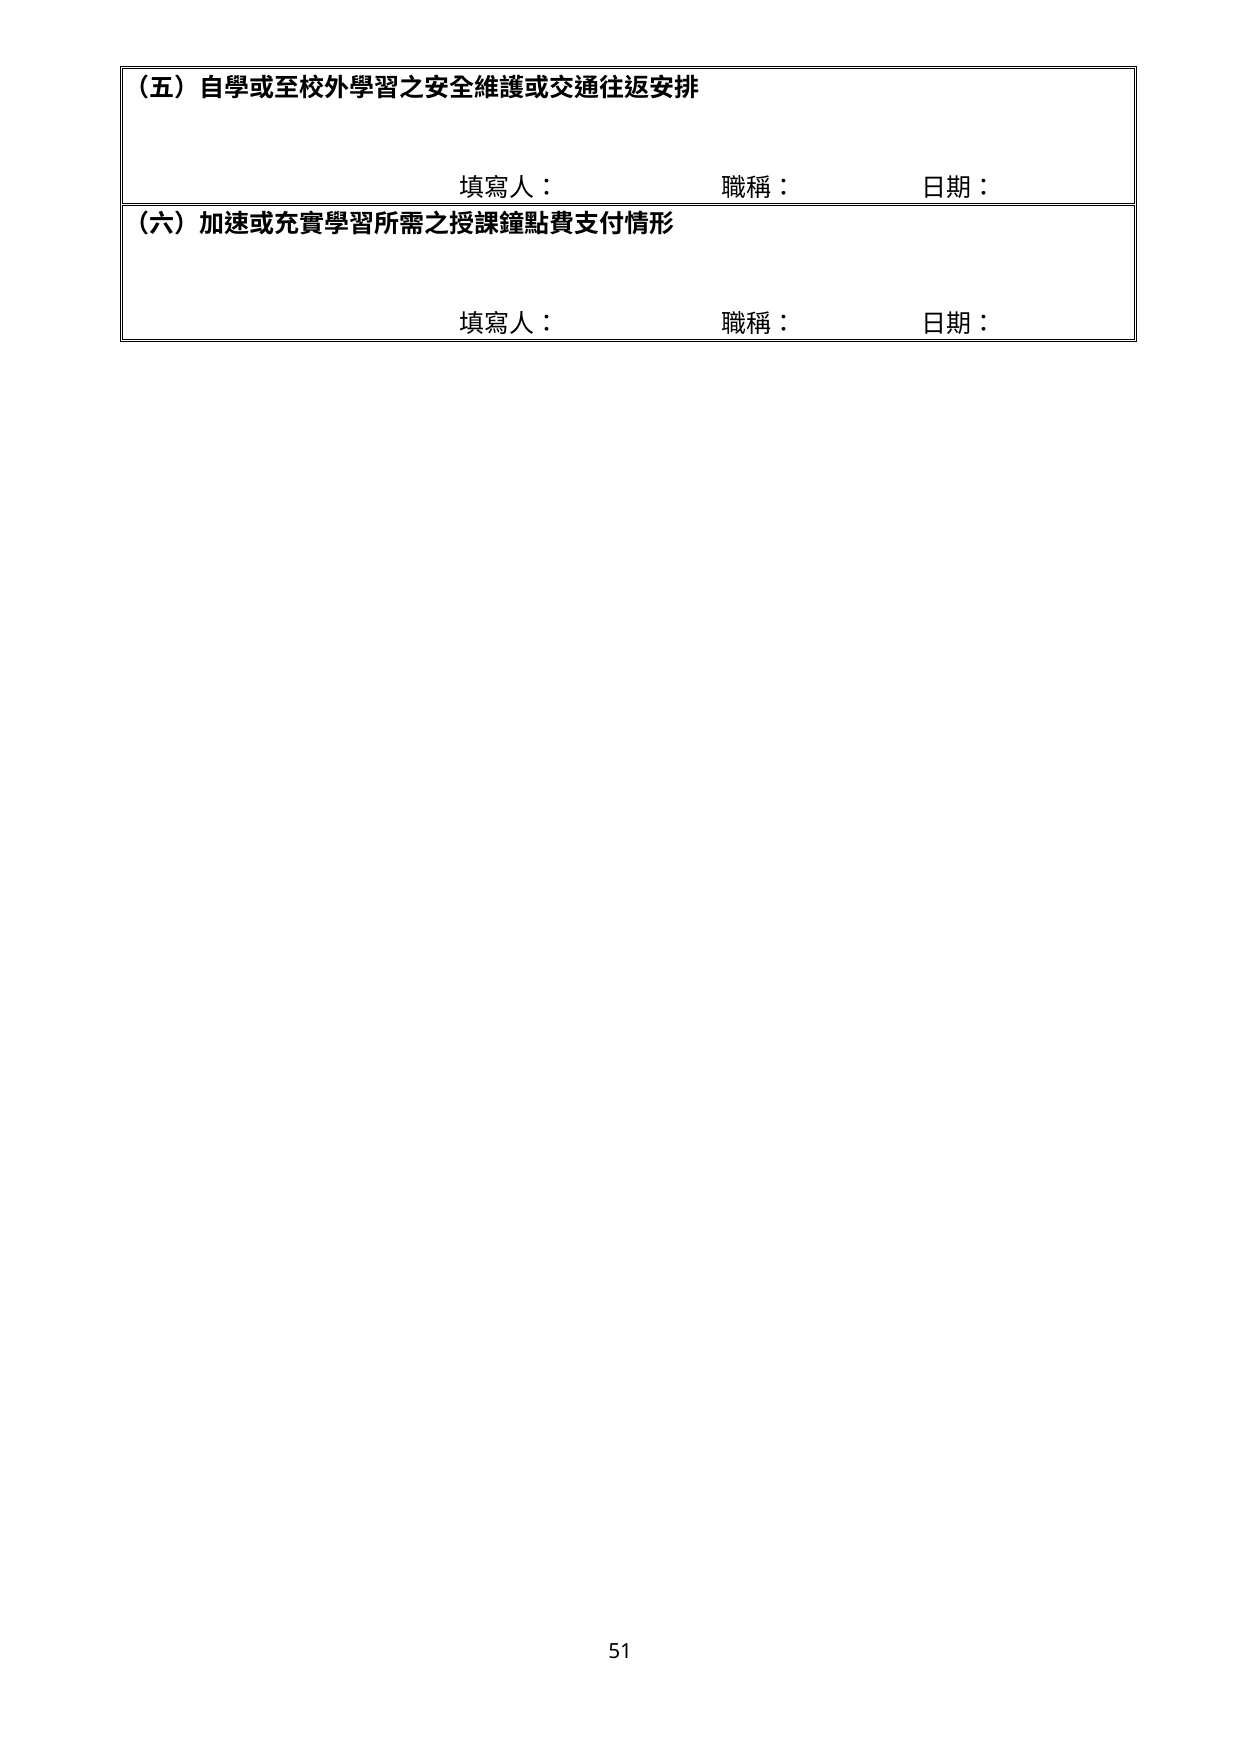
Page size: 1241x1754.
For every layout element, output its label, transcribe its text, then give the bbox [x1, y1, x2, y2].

table_cell （六）加速或充實學習所需之授課鐘點費支付情形 填寫人： 職稱： 日期： [123, 206, 1134, 339]
table_cell （五）自學或至校外學習之安全維護或交通往返安排 填寫人： 職稱： 日期： [123, 69, 1134, 203]
